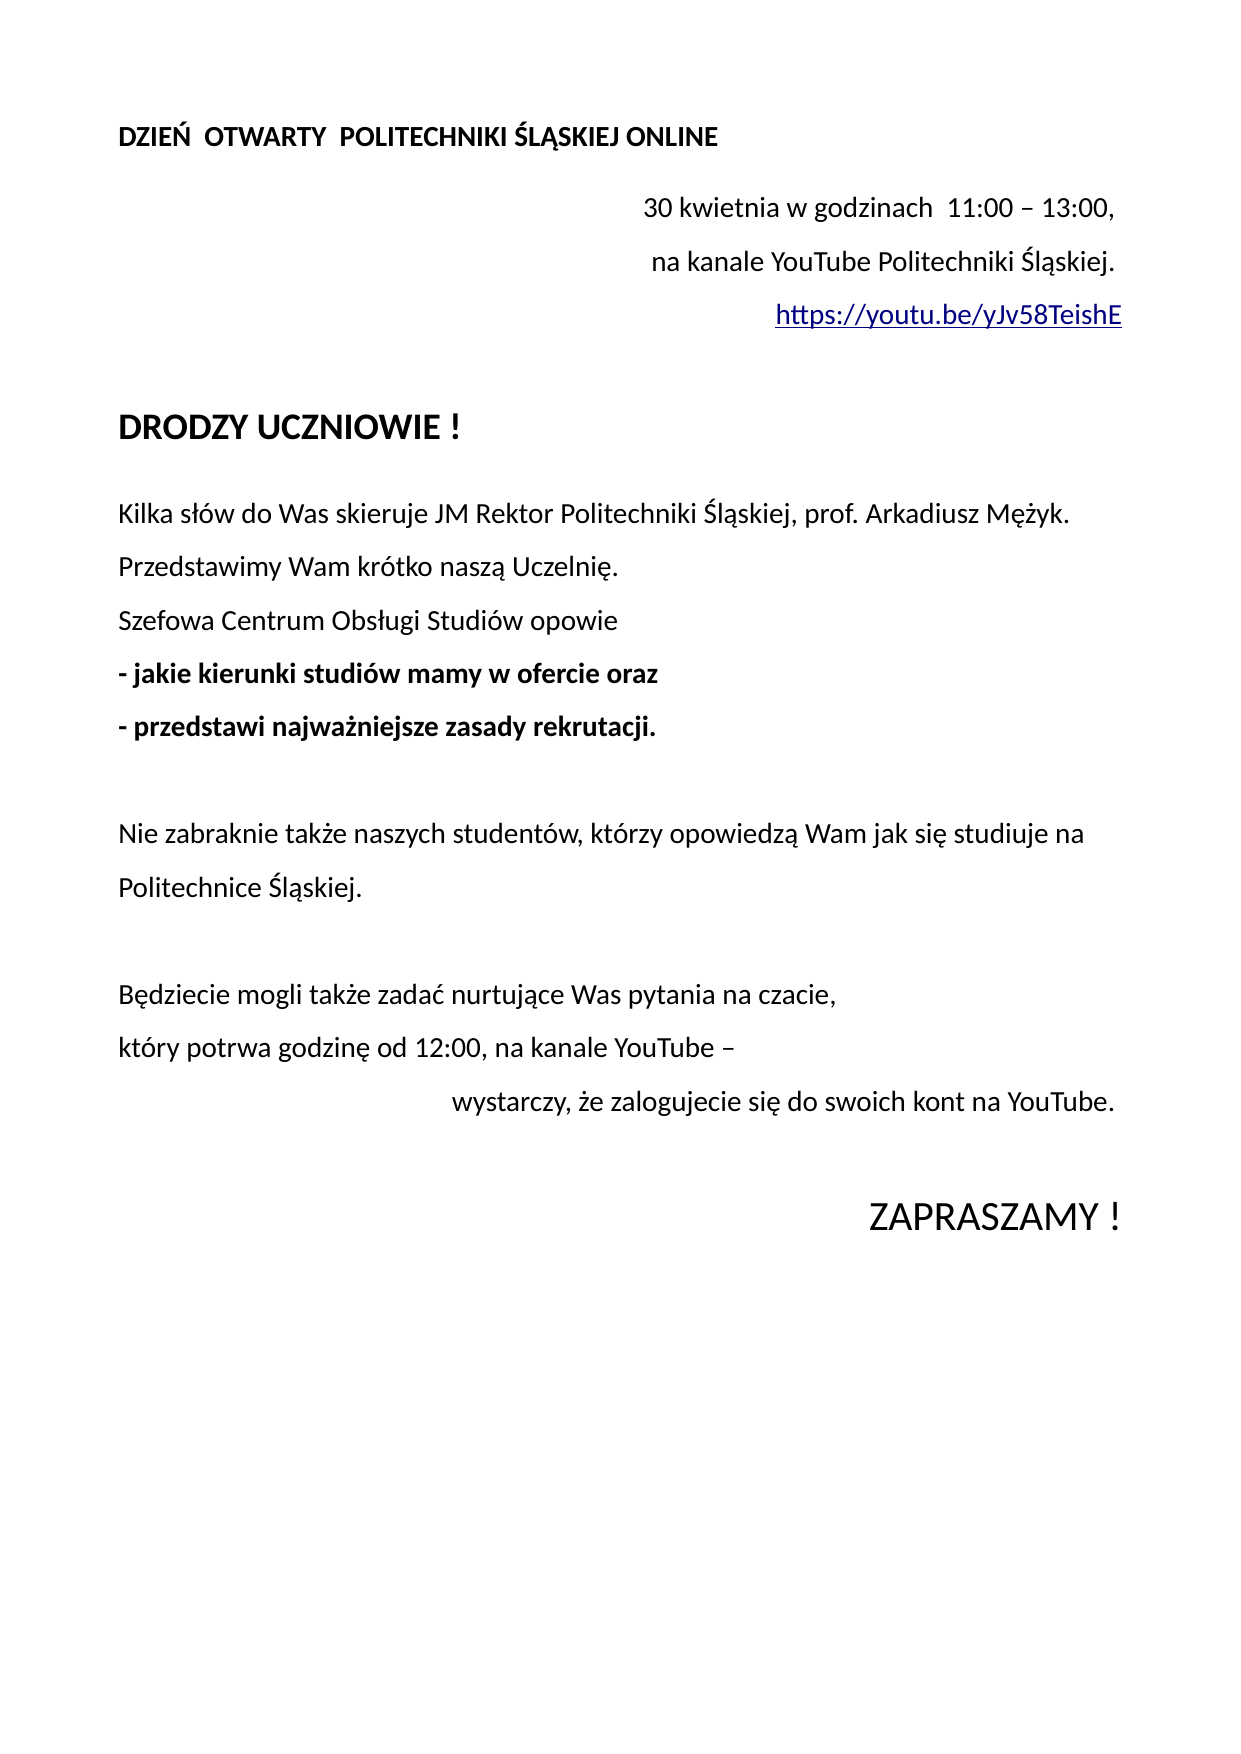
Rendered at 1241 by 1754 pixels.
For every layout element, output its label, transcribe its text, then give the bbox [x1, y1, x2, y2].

text ZAPRASZAMY ! [118, 1189, 1122, 1240]
text DRODZY UCZNIOWIE ! [118, 403, 1122, 449]
text wystarczy, że zalogujecie się do swoich kont na YouTube. [118, 1083, 1122, 1118]
text https://youtu.be/yJv58TeishE [118, 296, 1122, 332]
text - przedstawi najważniejsze zasady rekrutacji. [118, 708, 1122, 744]
text - jakie kierunki studiów mamy w ofercie oraz [118, 655, 1122, 691]
text Kilka słów do Was skieruje JM Rektor Politechniki Śląskiej, prof. Arkadiusz Mężyk. Przedstawimy Wam krótko naszą Uczelnię. [118, 495, 1122, 584]
text Nie zabraknie także naszych studentów, którzy opowiedzą Wam jak się studiuje na Politechnice Śląskiej. [118, 815, 1122, 904]
text 30 kwietnia w godzinach 11:00 – 13:00, [118, 189, 1122, 225]
text Szefowa Centrum Obsługi Studiów opowie [118, 602, 1122, 637]
text który potrwa godzinę od 12:00, na kanale YouTube – [118, 1029, 1122, 1065]
text Będziecie mogli także zadać nurtujące Was pytania na czacie, [118, 976, 1122, 1011]
text DZIEŃ OTWARTY POLITECHNIKI ŚLĄSKIEJ ONLINE [118, 118, 1122, 154]
text na kanale YouTube Politechniki Śląskiej. [118, 243, 1122, 278]
